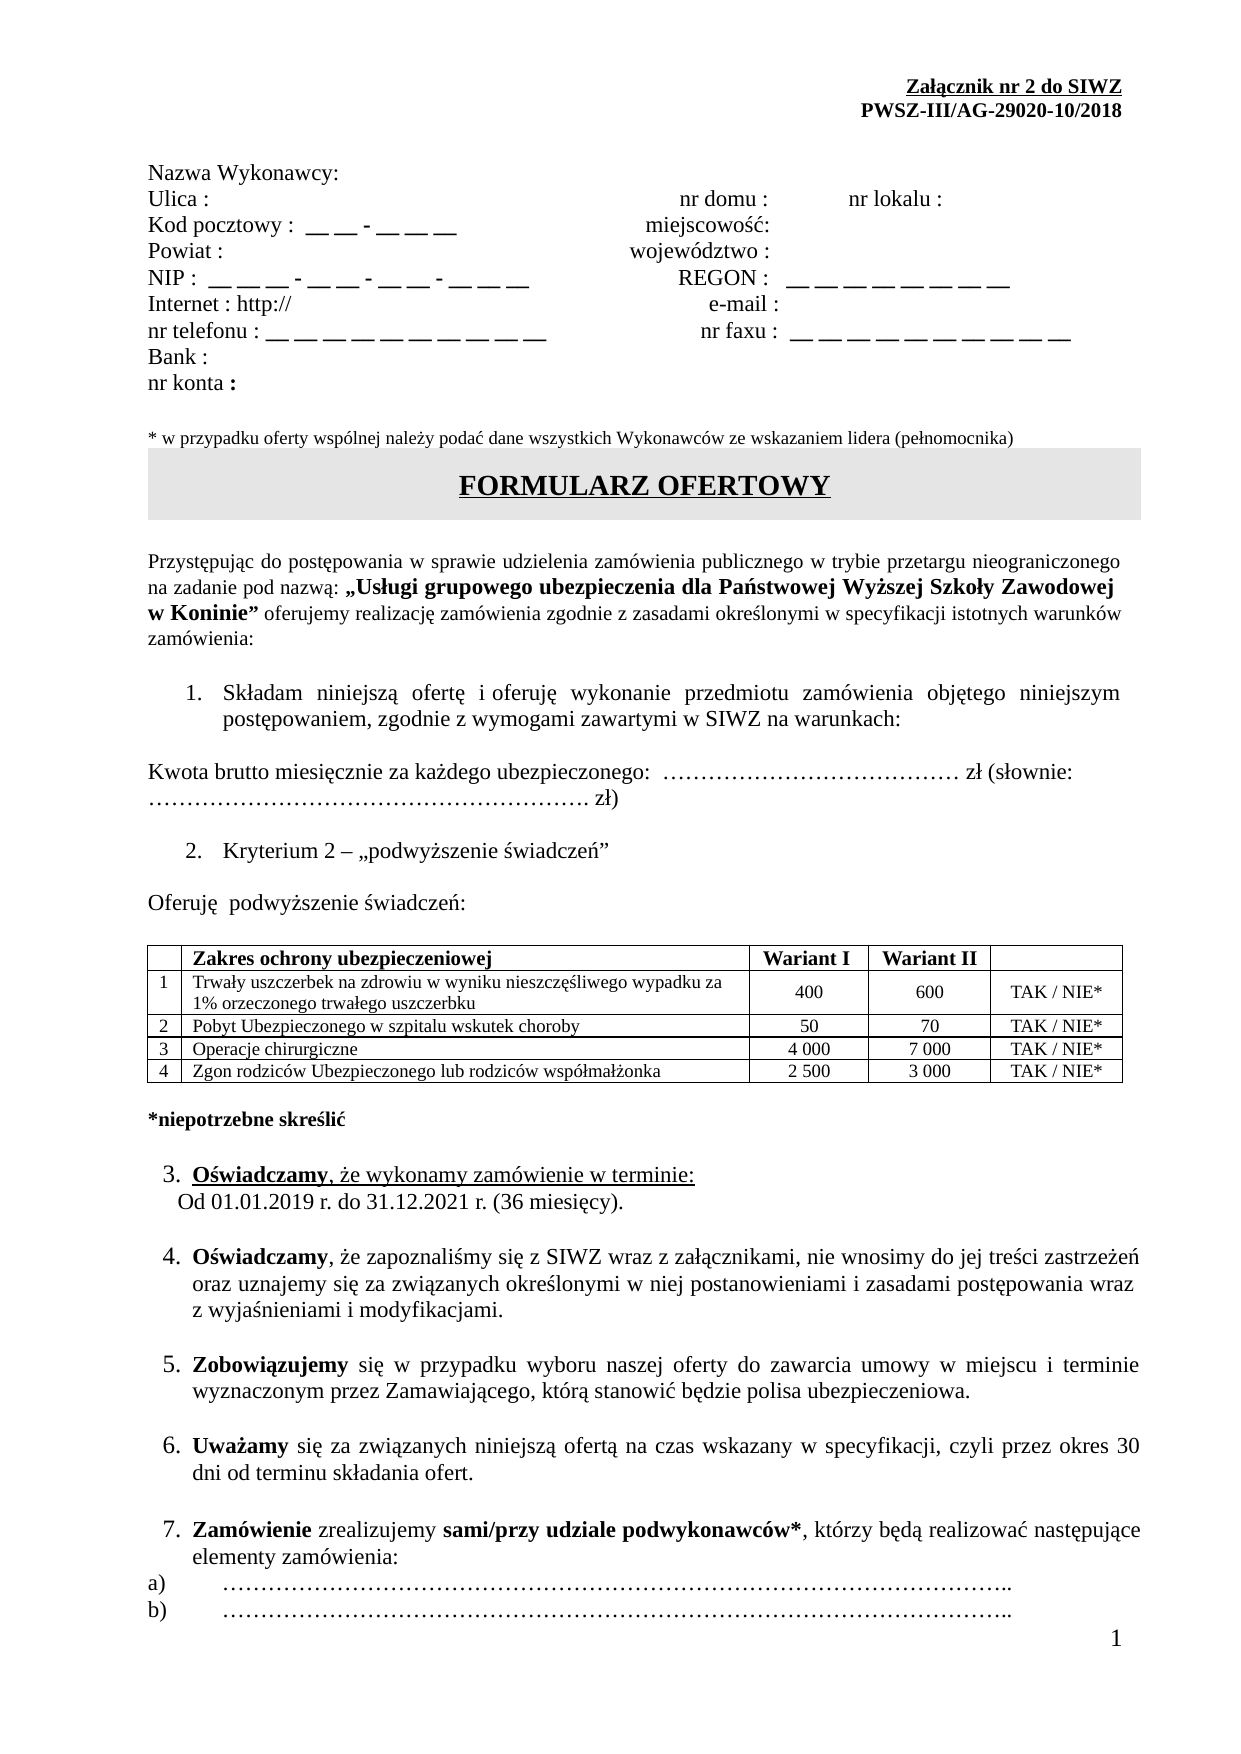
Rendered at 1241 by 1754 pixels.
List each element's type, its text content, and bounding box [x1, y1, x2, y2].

list Składam niniejszą ofertę i oferuję wykonanie przedmiotu zamówienia objętego niniejszym postępowaniem, zgodnie z wymogami zawartymi w SIWZ na warunkach: [185, 679, 1122, 731]
text Internet : http:// e-mail : [148, 290, 1142, 317]
list Zobowiązujemy się w przypadku wyboru naszej oferty do zawarcia umowy w miejscu i terminie wyznaczonym przez Zamawiającego, którą stanowić będzie polisa ubezpieczeniowa. [162, 1349, 1141, 1404]
list Kryterium 2 – „podwyższenie świadczeń” [185, 837, 1122, 863]
text nr konta : [148, 369, 1142, 396]
table_cell 400 [750, 971, 868, 1014]
table_header Wariant I [750, 946, 868, 970]
table_cell TAK / NIE* [991, 1060, 1122, 1082]
list Uważamy się za związanych niniejszą ofertą na czas wskazany w specyfikacji, czyli przez okres 30 dni od terminu składania ofert. [162, 1430, 1141, 1485]
text FORMULARZ OFERTOWY [148, 468, 1141, 501]
list Zamówienie zrealizujemy sami/przy udziale podwykonawców*, którzy będą realizować następujące elementy zamówienia: [162, 1514, 1141, 1569]
text Przystępując do postępowania w sprawie udzielenia zamówienia publicznego w trybie przetargu nieograniczonego na zadanie pod nazwą: „Usługi grupowego ubezpieczenia dla Państwowej Wyższej Szkoły Zawodowej w Koninie” oferujemy realizację zamówienia zgodnie z zasadami określonymi w specyfikacji istotnych warunków zamówienia: [148, 549, 1122, 650]
text Załącznik nr 2 do SIWZ [148, 74, 1122, 98]
table_cell 7 000 [869, 1038, 990, 1059]
table_cell TAK / NIE* [991, 971, 1122, 1014]
table_header Zakres ochrony ubezpieczeniowej [182, 946, 749, 970]
list Oświadczamy, że zapoznaliśmy się z SIWZ wraz z załącznikami, nie wnosimy do jej treści zastrzeżeń oraz uznajemy się za związanych określonymi w niej postanowieniami i zasadami postępowania wraz z wyjaśnieniami i modyfikacjami. [162, 1241, 1141, 1322]
table_cell Zgon rodziców Ubezpieczonego lub rodziców współmałżonka [182, 1060, 749, 1082]
list Oświadczamy, że wykonamy zamówienie w terminie: [162, 1159, 1141, 1188]
text Oferuję podwyższenie świadczeń: [148, 889, 1122, 916]
table_cell 4 000 [750, 1038, 868, 1059]
text Nazwa Wykonawcy: [148, 158, 1142, 185]
table_cell 2 [148, 1015, 181, 1036]
table_cell 2 500 [750, 1060, 868, 1082]
text Kwota brutto miesięcznie za każdego ubezpieczonego: ………………………………… zł (słownie: …………………………………………………. zł) [148, 758, 1122, 810]
table_cell 4 [148, 1060, 181, 1082]
table_cell TAK / NIE* [991, 1015, 1122, 1036]
table_cell 600 [869, 971, 990, 1014]
table_cell Operacje chirurgiczne [182, 1038, 749, 1059]
table_cell 3 000 [869, 1060, 990, 1082]
table_cell 70 [869, 1015, 990, 1036]
table_header Wariant II [869, 946, 990, 970]
table_cell TAK / NIE* [991, 1038, 1122, 1059]
table_header [991, 946, 1122, 970]
table_cell 1 [148, 971, 181, 1014]
table_cell 50 [750, 1015, 868, 1036]
text Od 01.01.2019 r. do 31.12.2021 r. (36 miesięcy). [177, 1188, 1141, 1215]
table_cell Trwały uszczerbek na zdrowiu w wyniku nieszczęśliwego wypadku za 1% orzeczonego trwałego uszczerbku [182, 971, 749, 1014]
table_cell 3 [148, 1038, 181, 1059]
text *niepotrzebne skreślić [148, 1107, 1122, 1131]
list ………………………………………………………………………………………….. [148, 1596, 1141, 1622]
text NIP : __ __ __ - __ __ - __ __ - __ __ __ REGON : __ __ __ __ __ __ __ __ [148, 264, 1142, 290]
table_cell Pobyt Ubezpieczonego w szpitalu wskutek choroby [182, 1015, 749, 1036]
text Ulica : nr domu : nr lokalu : [148, 185, 1142, 211]
text Bank : [148, 343, 1142, 369]
text nr telefonu : __ __ __ __ __ __ __ __ __ __ nr faxu : __ __ __ __ __ __ __ __ __ __ [148, 317, 1142, 343]
text * w przypadku oferty wspólnej należy podać dane wszystkich Wykonawców ze wskazaniem lidera (pełnomocnika) [148, 427, 1141, 448]
table_header [148, 946, 181, 970]
text PWSZ-III/AG-29020-10/2018 [148, 98, 1122, 122]
list ………………………………………………………………………………………….. [148, 1569, 1141, 1596]
text Kod pocztowy : __ __ - __ __ __ miejscowość: Powiat : województwo : [148, 211, 1142, 264]
